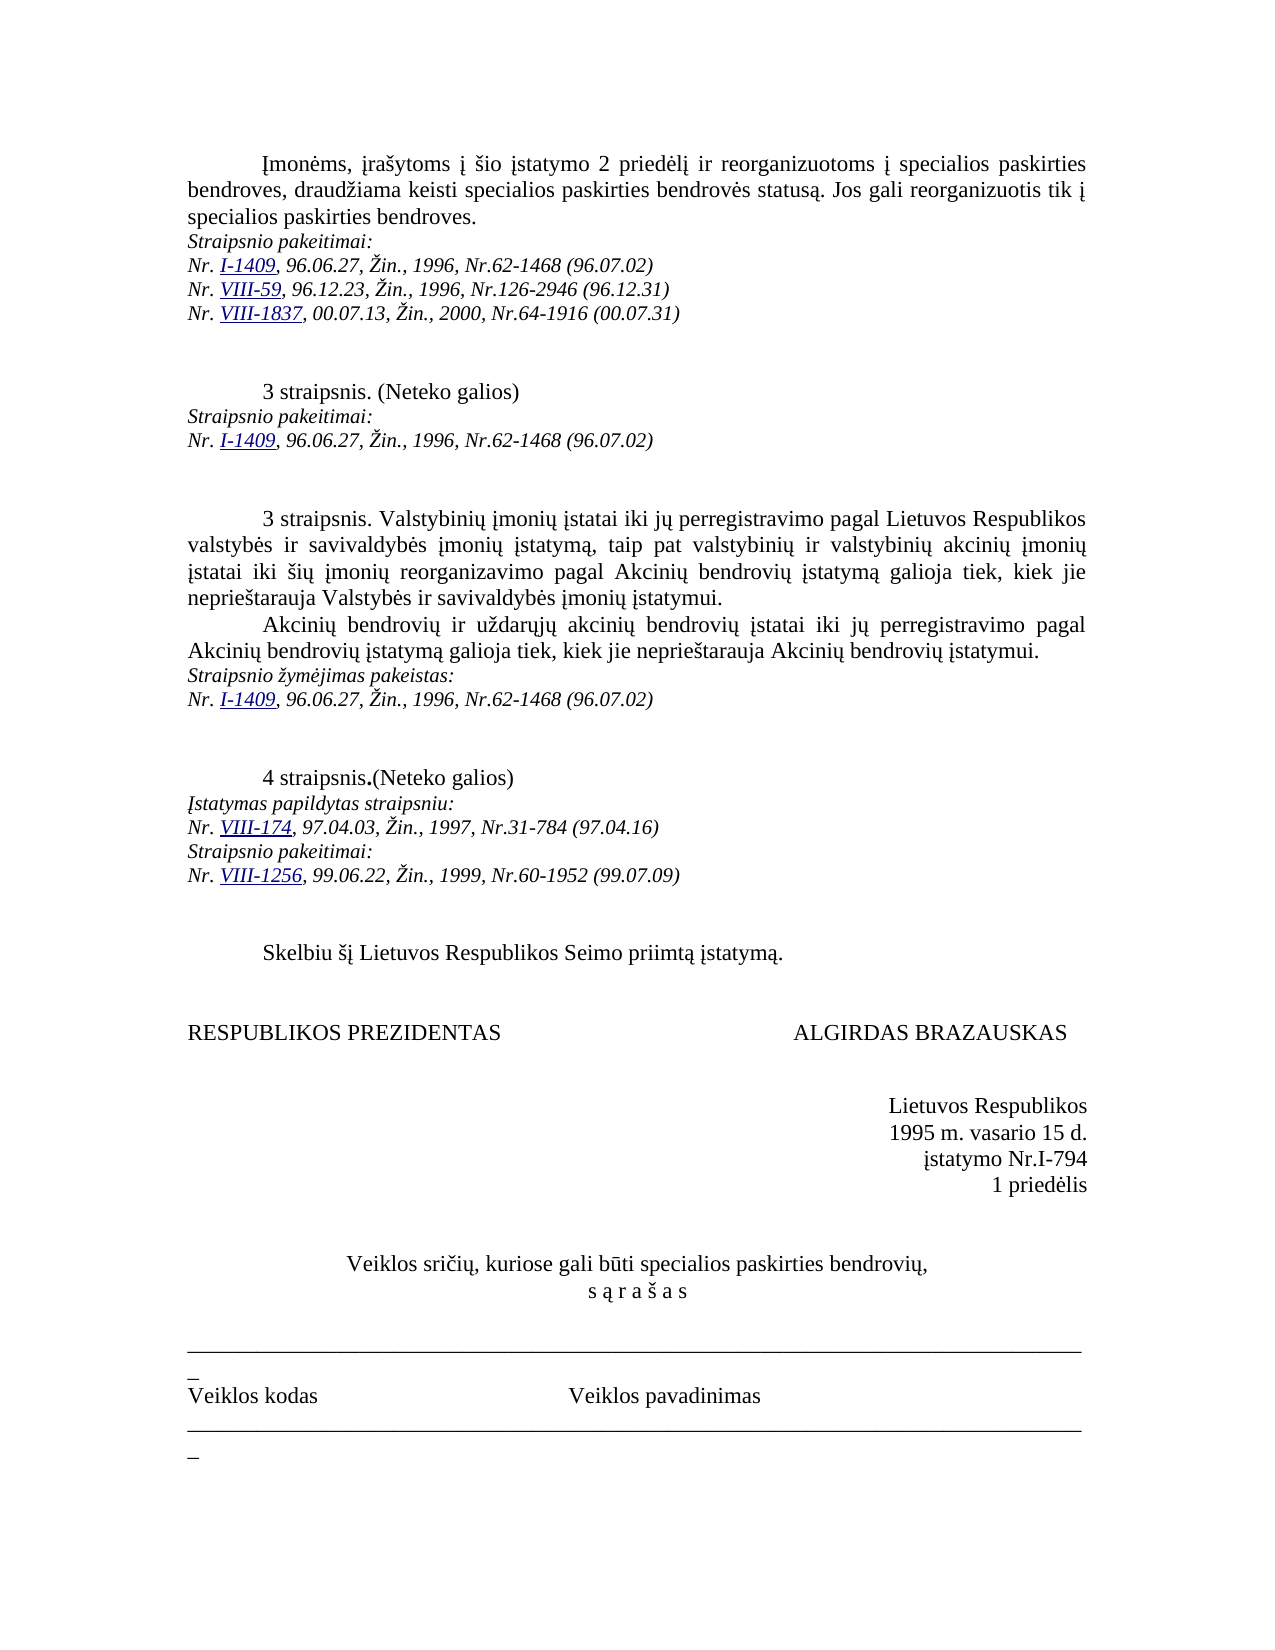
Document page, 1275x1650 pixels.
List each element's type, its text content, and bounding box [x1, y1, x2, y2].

text Nr. I-1409, 96.06.27, Žin., 1996, Nr.62-1468 (96.07.02) [187, 428, 1087, 452]
text Nr. VIII-59, 96.12.23, Žin., 1996, Nr.126-2946 (96.12.31) [187, 277, 1087, 301]
text Akcinių bendrovių ir uždarųjų akcinių bendrovių įstatai iki jų perregistravimo pagal Akcinių bendrovių įstatymą galioja tiek, kiek jie neprieštarauja Akcinių bendrovių įstatymui. [187, 611, 1087, 663]
text Įmonėms, įrašytoms į šio įstatymo 2 priedėlį ir reorganizuotoms į specialios paskirties bendroves, draudžiama keisti specialios paskirties bendrovės statusą. Jos gali reorganizuotis tik į specialios paskirties bendroves. [187, 150, 1087, 229]
text 1 priedėlis [187, 1171, 1087, 1198]
text Nr. VIII-1837, 00.07.13, Žin., 2000, Nr.64-1916 (00.07.31) [187, 301, 1087, 325]
text Skelbiu šį Lietuvos Respublikos Seimo priimtą įstatymą. [187, 939, 1087, 966]
text Nr. VIII-1256, 99.06.22, Žin., 1999, Nr.60-1952 (99.07.09) [187, 863, 1087, 887]
text Nr. I-1409, 96.06.27, Žin., 1996, Nr.62-1468 (96.07.02) [187, 687, 1087, 711]
text _______________________________________________________________________________ [187, 1408, 1087, 1461]
text Nr. VIII-174, 97.04.03, Žin., 1997, Nr.31-784 (97.04.16) [187, 814, 1087, 839]
text Straipsnio pakeitimai: [187, 229, 1087, 253]
text 4 straipsnis.(Neteko galios) [187, 764, 1087, 791]
text Straipsnio pakeitimai: [187, 404, 1087, 428]
text 3 straipsnis. Valstybinių įmonių įstatai iki jų perregistravimo pagal Lietuvos Respublikos valstybės ir savivaldybės įmonių įstatymą, taip pat valstybinių ir valstybinių akcinių įmonių įstatai iki šių įmonių reorganizavimo pagal Akcinių bendrovių įstatymą galioja tiek, kiek jie neprieštarauja Valstybės ir savivaldybės įmonių įstatymui. [187, 505, 1087, 611]
text s ą r a š a s [187, 1277, 1087, 1303]
text _______________________________________________________________________________ [187, 1329, 1087, 1382]
text Veiklos kodas Veiklos pavadinimas [187, 1382, 1087, 1408]
text Lietuvos Respublikos [187, 1092, 1087, 1118]
text 3 straipsnis. (Neteko galios) [187, 378, 1087, 404]
text 1995 m. vasario 15 d. [187, 1118, 1087, 1145]
text įstatymo Nr.I-794 [187, 1145, 1087, 1171]
text Straipsnio pakeitimai: [187, 839, 1087, 863]
text Veiklos sričių, kuriose gali būti specialios paskirties bendrovių, [187, 1250, 1087, 1277]
text Straipsnio žymėjimas pakeistas: [187, 663, 1087, 687]
text Nr. I-1409, 96.06.27, Žin., 1996, Nr.62-1468 (96.07.02) [187, 253, 1087, 277]
text RESPUBLIKOS PREZIDENTAS ALGIRDAS BRAZAUSKAS [187, 1018, 1087, 1045]
text Įstatymas papildytas straipsniu: [187, 791, 1087, 814]
